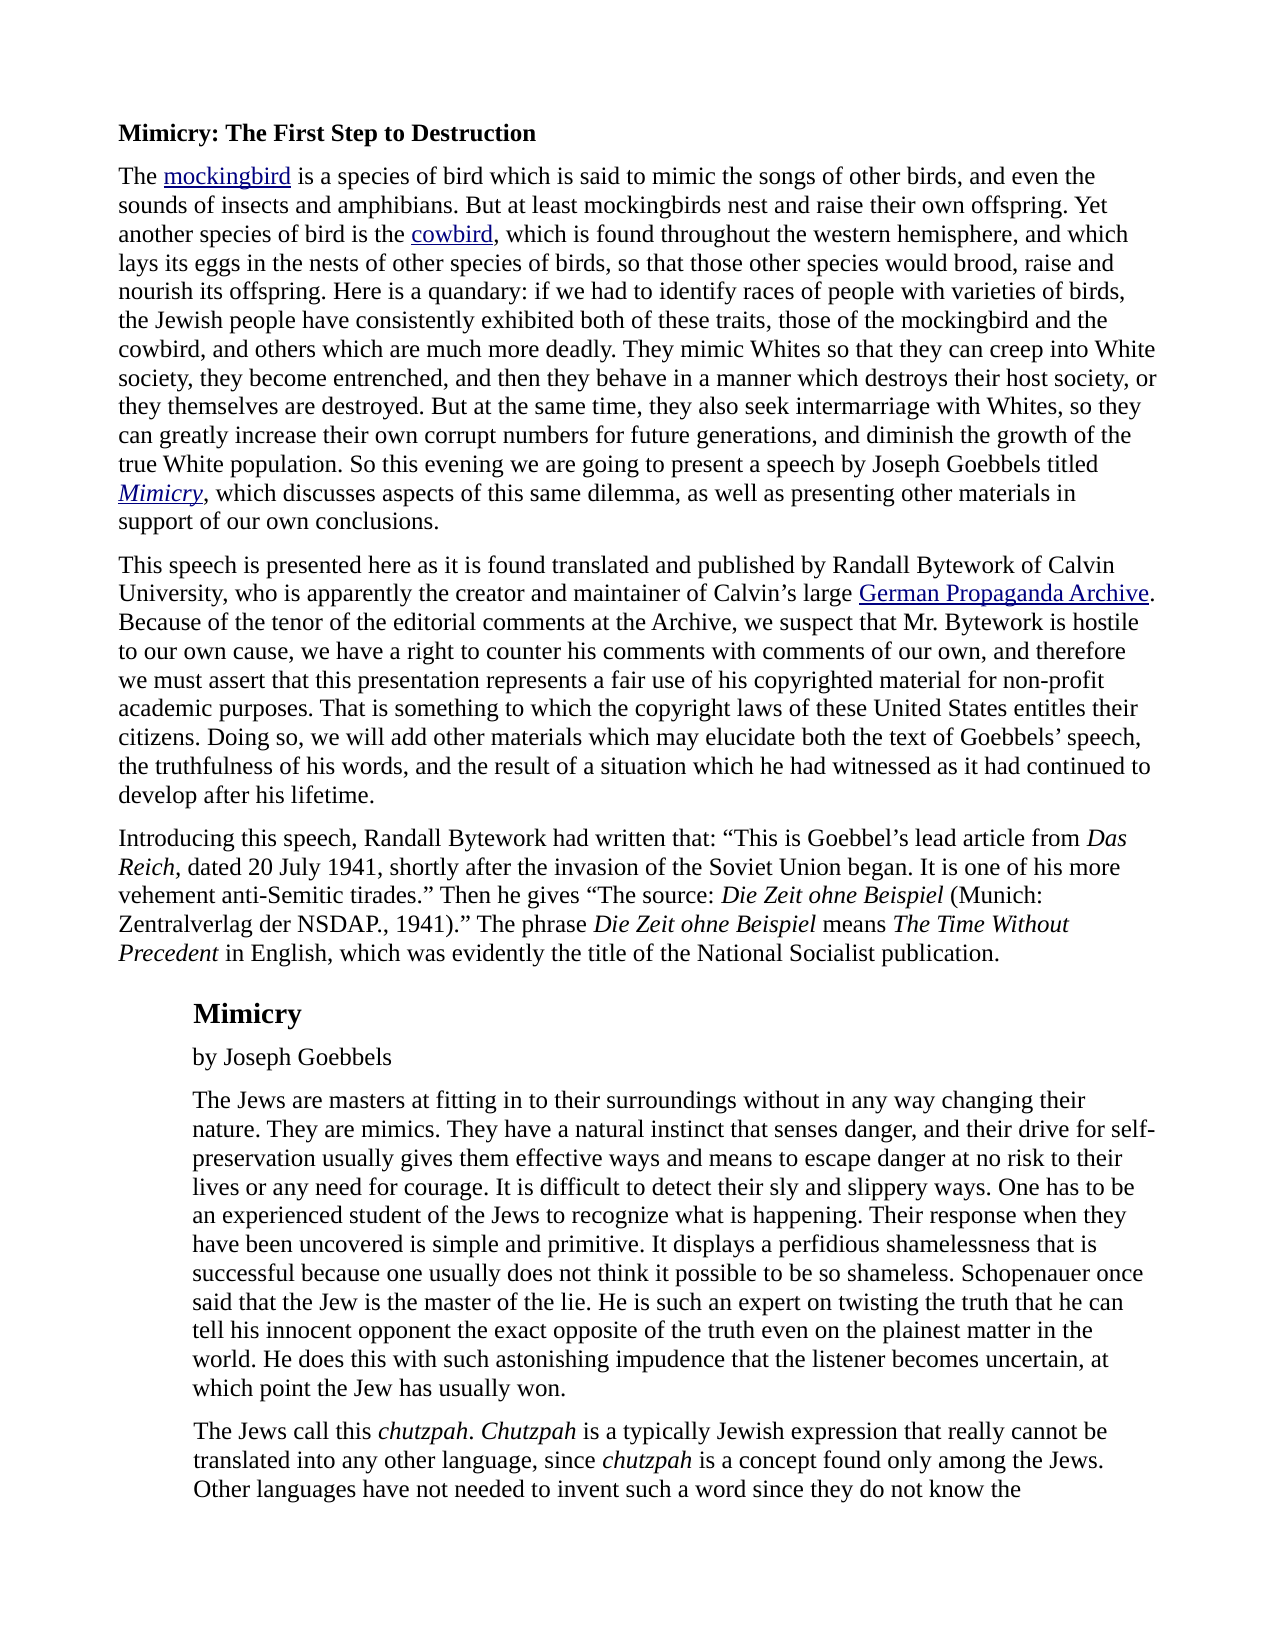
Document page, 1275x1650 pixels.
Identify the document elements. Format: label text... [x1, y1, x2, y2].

text The mockingbird is a species of bird which is said to mimic the songs of other birds, and even the sounds of insects and amphibians. But at least mockingbirds nest and raise their own offspring. Yet another species of bird is the cowbird, which is found throughout the western hemisphere, and which lays its eggs in the nests of other species of birds, so that those other species would brood, raise and nourish its offspring. Here is a quandary: if we had to identify races of people with varieties of birds, the Jewish people have consistently exhibited both of these traits, those of the mockingbird and the cowbird, and others which are much more deadly. They mimic Whites so that they can creep into White society, they become entrenched, and then they behave in a manner which destroys their host society, or they themselves are destroyed. But at the same time, they also seek intermarriage with Whites, so they can greatly increase their own corrupt numbers for future generations, and diminish the growth of the true White population. So this evening we are going to present a speech by Joseph Goebbels titled Mimicry, which discusses aspects of this same dilemma, as well as presenting other materials in support of our own conclusions. [118, 161, 1157, 535]
text by Joseph Goebbels [192, 1042, 1157, 1071]
text Introducing this speech, Randall Bytework had written that: “This is Goebbel’s lead article from Das Reich, dated 20 July 1941, shortly after the invasion of the Soviet Union began. It is one of his more vehement anti-Semitic tirades.” Then he gives “The source: Die Zeit ohne Beispiel (Munich: Zentralverlag der NSDAP., 1941).” The phrase Die Zeit ohne Beispiel means The Time Without Precedent in English, which was evidently the title of the National Socialist publication. [118, 823, 1157, 967]
text The Jews call this chutzpah. Chutzpah is a typically Jewish expression that really cannot be translated into any other language, since chutzpah is a concept found only among the Jews. Other languages have not needed to invent such a word since they do not know the [193, 1416, 1157, 1502]
text Mimicry: The First Step to Destruction [118, 118, 1157, 147]
subtitle Mimicry [193, 996, 1157, 1029]
text This speech is presented here as it is found translated and published by Randall Bytework of Calvin University, who is apparently the creator and maintainer of Calvin’s large German Propaganda Archive. Because of the tenor of the editorial comments at the Archive, we suspect that Mr. Bytework is hostile to our own cause, we have a right to counter his comments with comments of our own, and therefore we must assert that this presentation represents a fair use of his copyrighted material for non-profit academic purposes. That is something to which the copyright laws of these United States entitles their citizens. Doing so, we will add other materials which may elucidate both the text of Goebbels’ speech, the truthfulness of his words, and the result of a situation which he had witnessed as it had continued to develop after his lifetime. [118, 550, 1157, 808]
text The Jews are masters at fitting in to their surroundings without in any way changing their nature. They are mimics. They have a natural instinct that senses danger, and their drive for self-preservation usually gives them effective ways and means to escape danger at no risk to their lives or any need for courage. It is difficult to detect their sly and slippery ways. One has to be an experienced student of the Jews to recognize what is happening. Their response when they have been uncovered is simple and primitive. It displays a perfidious shamelessness that is successful because one usually does not think it possible to be so shameless. Schopenauer once said that the Jew is the master of the lie. He is such an expert on twisting the truth that he can tell his innocent opponent the exact opposite of the truth even on the plainest matter in the world. He does this with such astonishing impudence that the listener becomes uncertain, at which point the Jew has usually won. [192, 1085, 1157, 1402]
